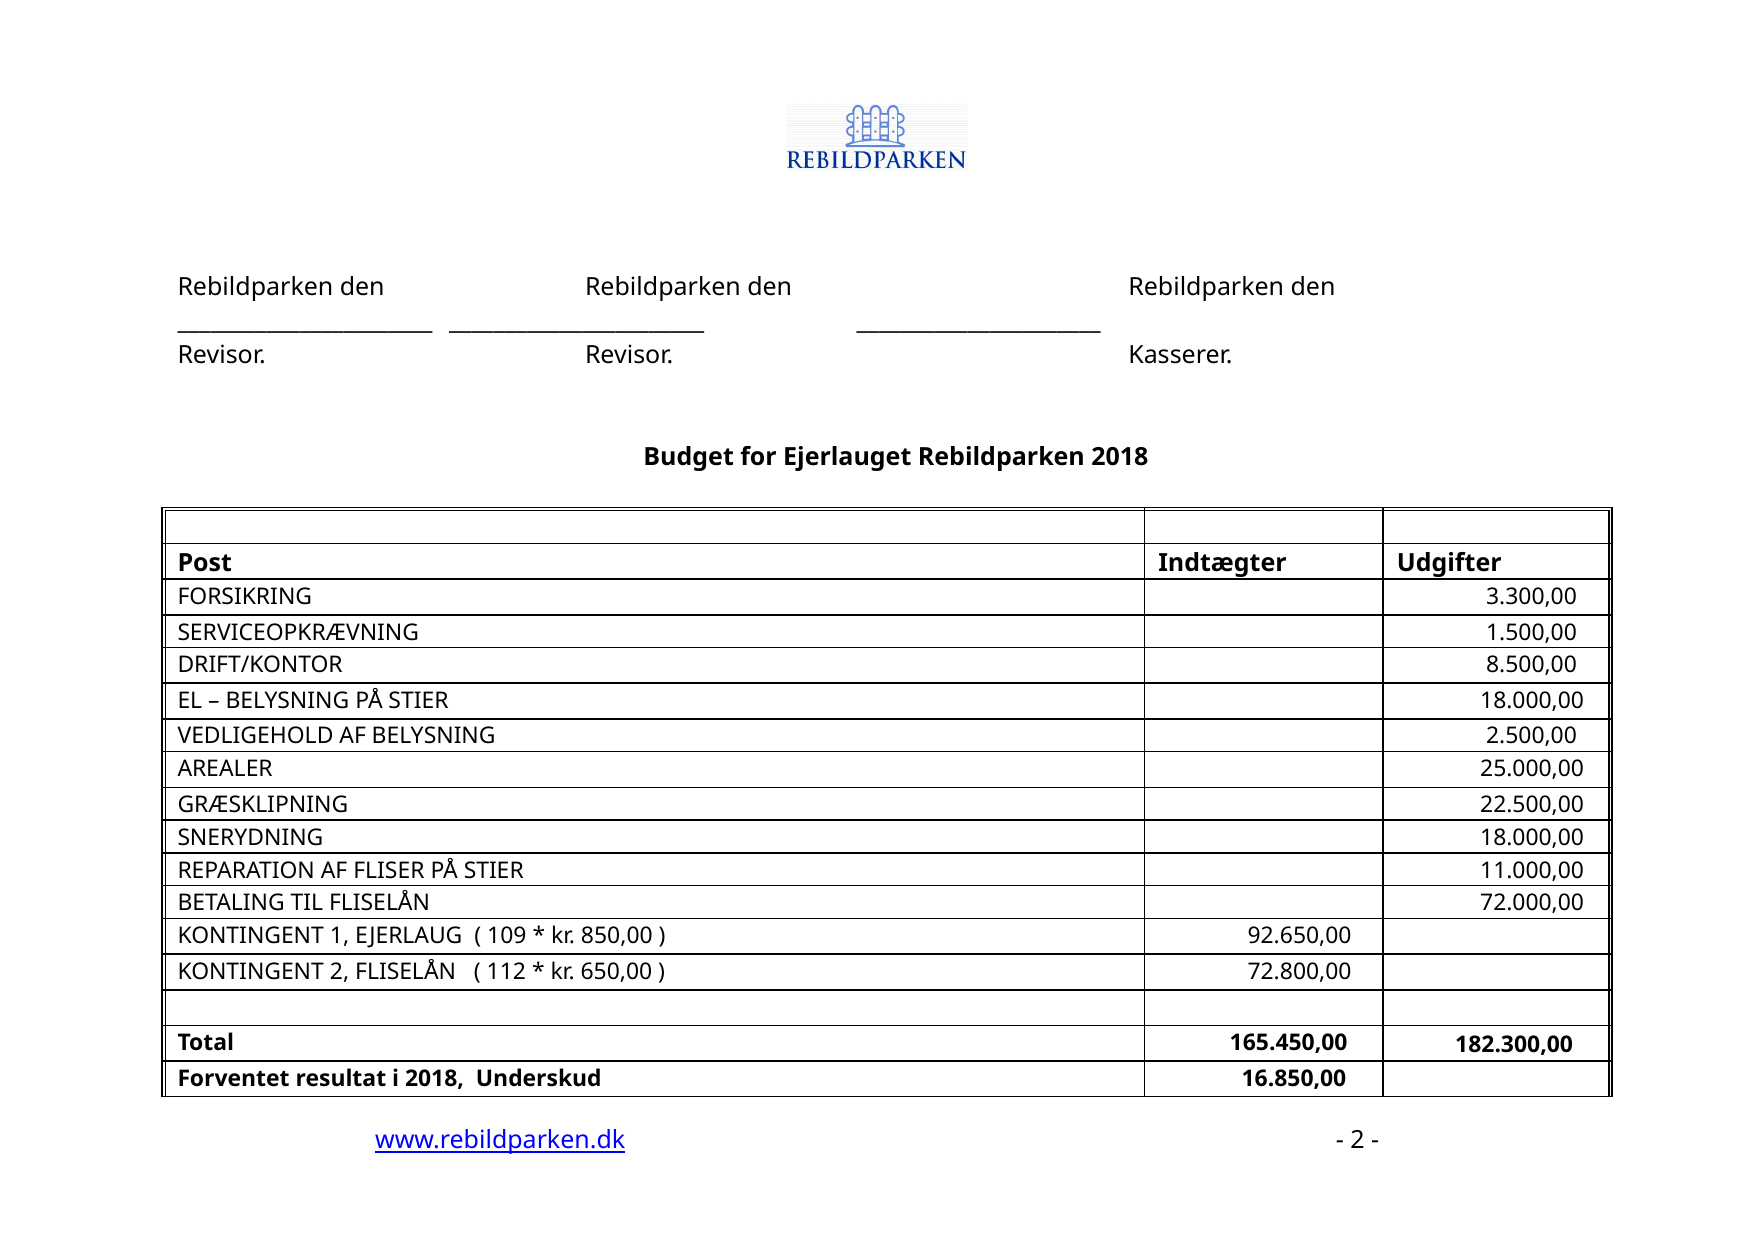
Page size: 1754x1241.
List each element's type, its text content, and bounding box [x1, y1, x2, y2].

table_cell [1145, 788, 1382, 819]
text Budget for Ejerlauget Rebildparken 2018 [196, 438, 1577, 473]
table_cell [1384, 991, 1608, 1024]
table_header Udgifter [1384, 511, 1608, 543]
table_header 00 [1145, 511, 1382, 543]
table_cell SNERYDNING [166, 821, 1144, 852]
table_cell [1384, 919, 1608, 953]
table_cell [1145, 720, 1382, 751]
table_cell [1384, 955, 1608, 989]
table_cell [1145, 648, 1382, 682]
table_cell REPARATION AF FLISER PÅ STIER [166, 854, 1144, 885]
table_cell 22.500,00 [1384, 788, 1608, 819]
table_cell [1384, 1062, 1608, 1096]
table_cell [1145, 580, 1382, 614]
text Rebildparken den Rebildparken den Rebildparken den [177, 268, 1577, 302]
table_cell [1145, 752, 1382, 786]
table_cell 11.000,00 [1384, 854, 1608, 885]
table_cell 18.000,00 [1384, 684, 1608, 718]
table_cell 8.500,00 [1384, 648, 1608, 682]
table_cell DRIFT/KONTOR [166, 648, 1144, 682]
table_cell GRÆSKLIPNING [166, 788, 1144, 819]
table_cell EL – BELYSNING PÅ STIER [166, 684, 1144, 718]
table_cell AREALER [166, 752, 1144, 786]
table_cell 16.850,00 [1145, 1062, 1382, 1096]
table_cell KONTINGENT 2, FLISELÅN ( 112 * kr. 650,00 ) [166, 955, 1144, 989]
table_cell 92.650,00 [1145, 919, 1382, 953]
table_cell [1145, 886, 1382, 918]
table_cell [1145, 991, 1382, 1024]
text _______________________ _______________________ ______________________ [177, 302, 1577, 336]
table_cell SERVICEOPKRÆVNING [166, 616, 1144, 647]
table_cell [1145, 821, 1382, 852]
table_cell [1145, 854, 1382, 885]
table_cell Forventet resultat i 2018, Underskud [166, 1062, 1144, 1096]
table_cell KONTINGENT 1, EJERLAUG ( 109 * kr. 850,00 ) [166, 919, 1144, 953]
table_cell [1145, 616, 1382, 647]
table_cell 72.800,00 [1145, 955, 1382, 989]
table_cell 182.300,00 [1384, 1026, 1608, 1060]
table_cell [166, 991, 1144, 1024]
table_cell 1.500,00 [1384, 616, 1608, 647]
table_cell VEDLIGEHOLD AF BELYSNING [166, 720, 1144, 751]
table_cell 3.300,00 [1384, 580, 1608, 614]
table_cell Indtægter [1145, 544, 1382, 578]
table_cell 72.000,00 [1384, 886, 1608, 918]
table_cell 25.000,00 [1384, 752, 1608, 786]
table_cell FORSIKRING [166, 580, 1144, 614]
table_cell Total [166, 1026, 1144, 1060]
table_header [166, 511, 1144, 543]
text Revisor. Revisor. Kasserer. [177, 336, 1577, 370]
table_cell 18.000,00 [1384, 821, 1608, 852]
table_cell Post [166, 544, 1144, 578]
table_cell BETALING TIL FLISELÅN [166, 886, 1144, 918]
table_cell [1145, 684, 1382, 718]
table_cell 2.500,00 [1384, 720, 1608, 751]
table_cell Udgifter [1384, 544, 1608, 578]
table_cell 165.450,00 [1145, 1026, 1382, 1060]
